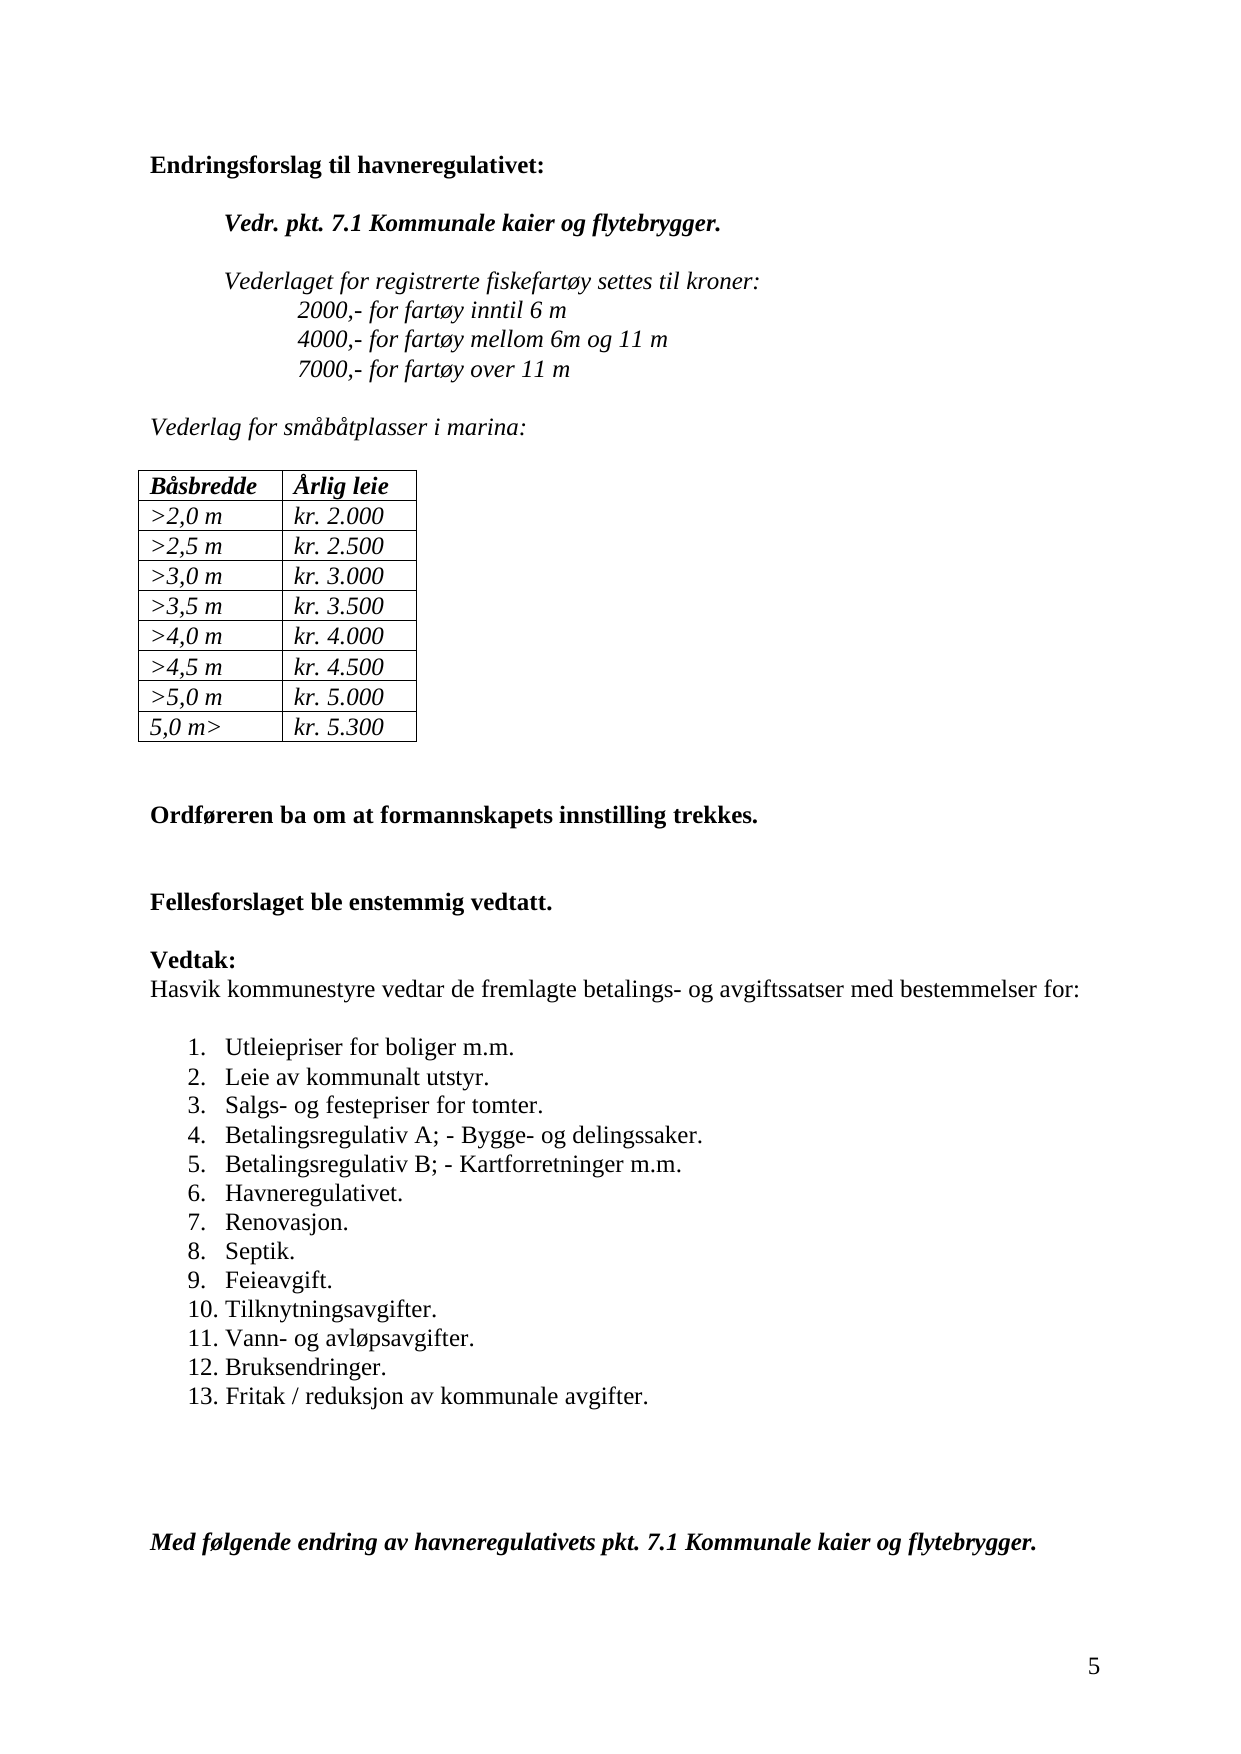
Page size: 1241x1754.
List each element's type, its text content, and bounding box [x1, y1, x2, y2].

text Vedr. pkt. 7.1 Kommunale kaier og flytebrygger. [150, 208, 1100, 237]
list Betalingsregulativ B; - Kartforretninger m.m. [187, 1148, 1100, 1178]
table_cell 5,0 m> [139, 712, 282, 741]
text Hasvik kommunestyre vedtar de fremlagte betalings- og avgiftssatser med bestemmelser for: [150, 974, 1100, 1003]
table_cell kr. 3.500 [283, 591, 416, 620]
table_cell >3,0 m [139, 561, 282, 590]
text Vedtak: [150, 945, 1100, 974]
table_cell kr. 5.000 [283, 681, 416, 711]
text Endringsforslag til havneregulativet: [150, 150, 1100, 179]
list Septik. [187, 1236, 1100, 1265]
list Havneregulativet. [187, 1178, 1100, 1207]
table_cell >3,5 m [139, 591, 282, 620]
table_cell kr. 3.000 [283, 561, 416, 590]
list Leie av kommunalt utstyr. [187, 1061, 1100, 1090]
table_cell >5,0 m [139, 681, 282, 711]
text 7000,- for fartøy over 11 m [150, 353, 1100, 382]
text 4000,- for fartøy mellom 6m og 11 m [150, 324, 1100, 353]
list Feieavgift. [187, 1265, 1100, 1294]
text Fellesforslaget ble enstemmig vedtatt. [150, 887, 1100, 916]
text Vederlaget for registrerte fiskefartøy settes til kroner: [150, 266, 1100, 295]
text Med følgende endring av havneregulativets pkt. 7.1 Kommunale kaier og flytebrygger. [150, 1526, 1100, 1555]
table_header Båsbredde [139, 471, 282, 500]
table_cell kr. 2.500 [283, 531, 416, 560]
table_cell kr. 4.000 [283, 621, 416, 650]
list Bruksendringer. [187, 1352, 1100, 1381]
list Tilknytningsavgifter. [187, 1294, 1100, 1323]
table_cell >2,5 m [139, 531, 282, 560]
text Vederlag for småbåtplasser i marina: [150, 412, 1100, 441]
table_header Årlig leie [283, 471, 416, 500]
list Vann- og avløpsavgifter. [187, 1323, 1100, 1352]
table_cell kr. 5.300 [283, 712, 416, 741]
list Betalingsregulativ A; - Bygge- og delingssaker. [187, 1119, 1100, 1148]
table_cell >2,0 m [139, 501, 282, 530]
list Salgs- og festepriser for tomter. [187, 1090, 1100, 1119]
list Utleiepriser for boliger m.m. [187, 1032, 1100, 1061]
text Ordføreren ba om at formannskapets innstilling trekkes. [150, 800, 1100, 829]
text 13. Fritak / reduksjon av kommunale avgifter. [150, 1381, 1100, 1410]
table_cell >4,0 m [139, 621, 282, 650]
table_cell kr. 4.500 [283, 651, 416, 680]
table_cell >4,5 m [139, 651, 282, 680]
list Renovasjon. [187, 1207, 1100, 1236]
table_cell kr. 2.000 [283, 501, 416, 530]
text 2000,- for fartøy inntil 6 m [150, 295, 1100, 324]
